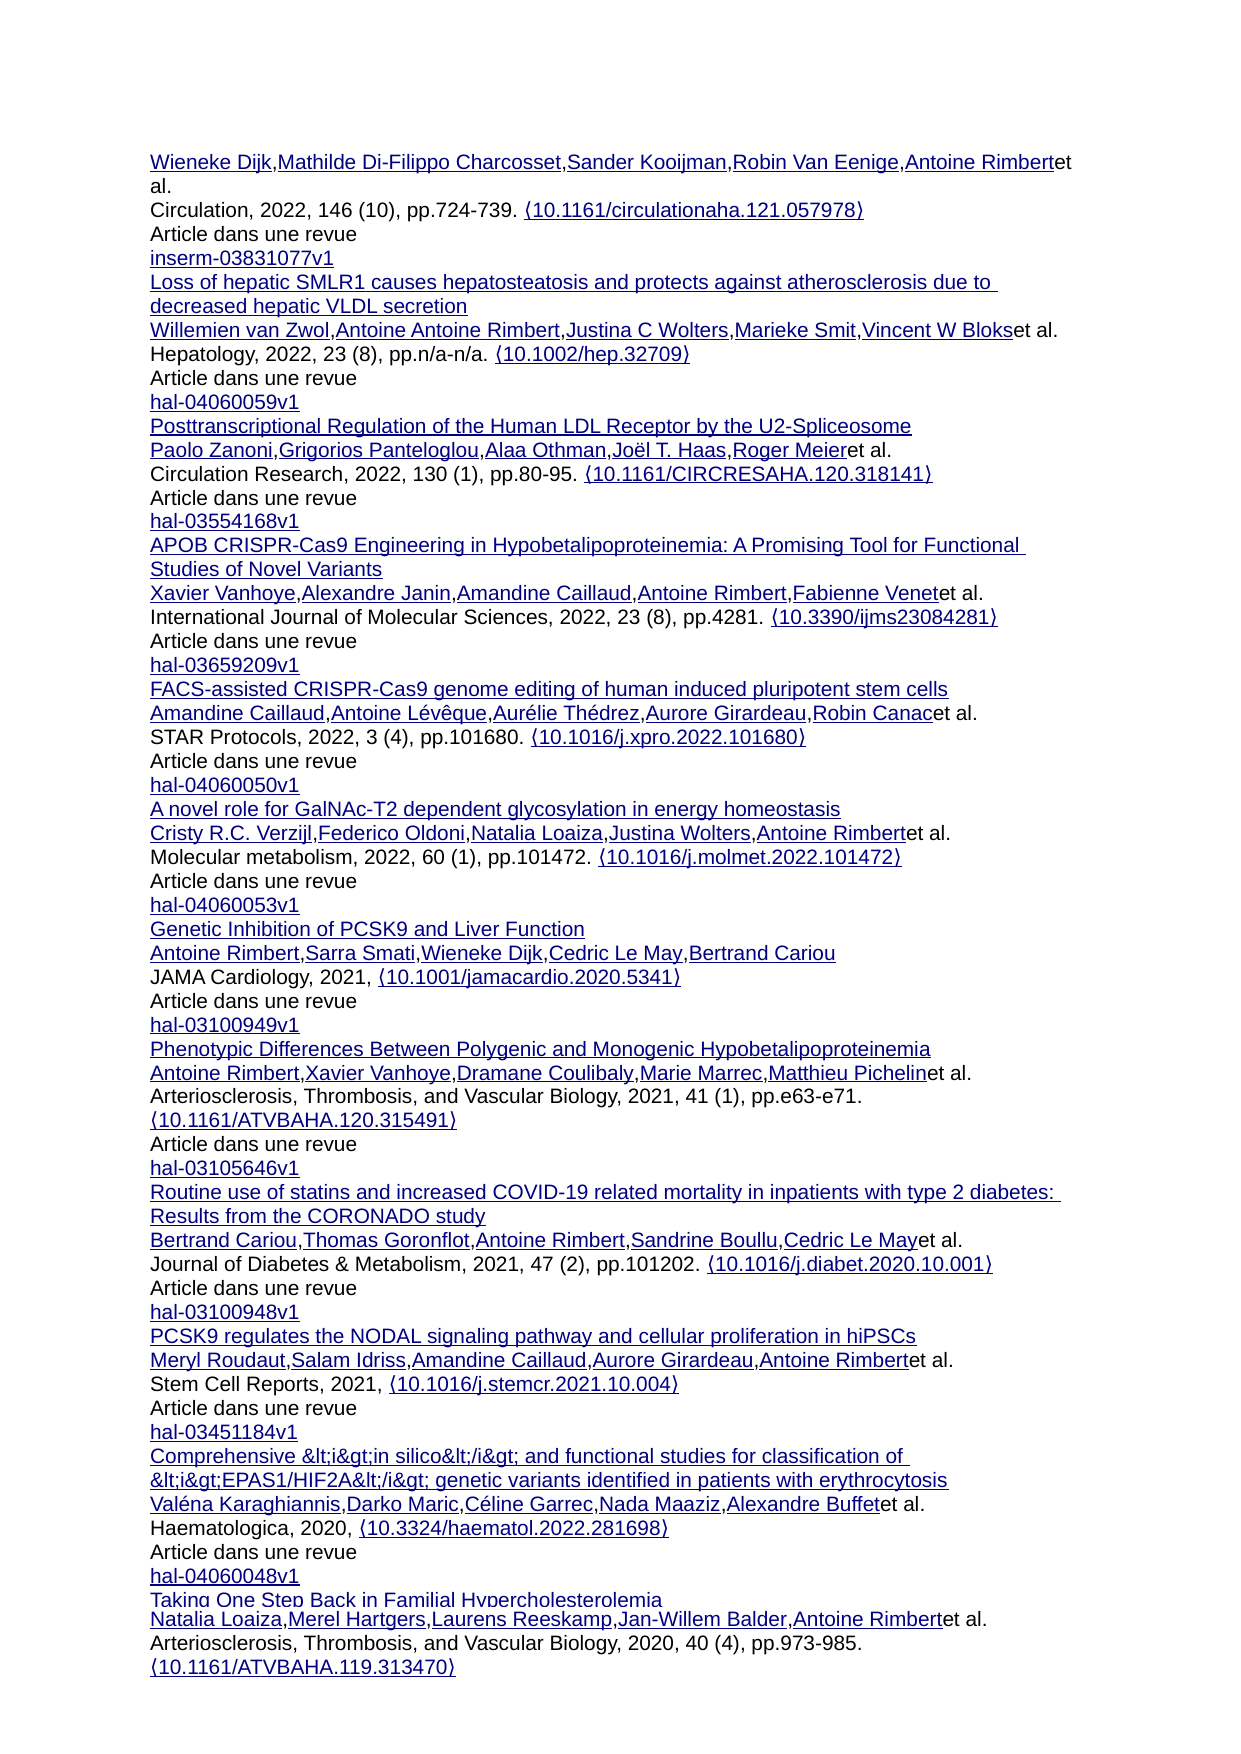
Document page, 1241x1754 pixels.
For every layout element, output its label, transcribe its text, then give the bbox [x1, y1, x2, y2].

table_cell A novel role for GalNAc-T2 dependent glycosylation in energy homeostasis Cristy R.C. Verzijl,Federico Oldoni,Natalia Loaiza,Justina Wolters,Antoine Rimbertet al. Molecular metabolism, 2022, 60 (1), pp.101472. ⟨10.1016/j.molmet.2022.101472⟩ Article dans une revue hal-04060053v1 [150, 797, 1090, 917]
table_cell Genetic Inhibition of PCSK9 and Liver Function Antoine Rimbert,Sarra Smati,Wieneke Dijk,Cedric Le May,Bertrand Cariou JAMA Cardiology, 2021, ⟨10.1001/jamacardio.2020.5341⟩ Article dans une revue hal-03100949v1 [150, 917, 1090, 1036]
table_cell Taking One Step Back in Familial Hypercholesterolemia Natalia Loaiza,Merel Hartgers,Laurens Reeskamp,Jan-Willem Balder,Antoine Rimbertet al. Arteriosclerosis, Thrombosis, and Vascular Biology, 2020, 40 (4), pp.973-985. ⟨10.1161/ATVBAHA.119.313470⟩ [150, 1588, 1090, 1679]
table_cell FACS-assisted CRISPR-Cas9 genome editing of human induced pluripotent stem cells Amandine Caillaud,Antoine Lévêque,Aurélie Thédrez,Aurore Girardeau,Robin Canacet al. STAR Protocols, 2022, 3 (4), pp.101680. ⟨10.1016/j.xpro.2022.101680⟩ Article dans une revue hal-04060050v1 [150, 677, 1090, 797]
table_cell APOB CRISPR-Cas9 Engineering in Hypobetalipoproteinemia: A Promising Tool for Functional Studies of Novel Variants Xavier Vanhoye,Alexandre Janin,Amandine Caillaud,Antoine Rimbert,Fabienne Venetet al. International Journal of Molecular Sciences, 2022, 23 (8), pp.4281. ⟨10.3390/ijms23084281⟩ Article dans une revue hal-03659209v1 [150, 533, 1090, 677]
table_cell Loss of hepatic SMLR1 causes hepatosteatosis and protects against atherosclerosis due to decreased hepatic VLDL secretion Willemien van Zwol,Antoine Antoine Rimbert,Justina C Wolters,Marieke Smit,Vincent W Blokset al. Hepatology, 2022, 23 (8), pp.n/a-n/a. ⟨10.1002/hep.32709⟩ Article dans une revue hal-04060059v1 [150, 270, 1090, 413]
table_cell Comprehensive &lt;i&gt;in silico&lt;/i&gt; and functional studies for classification of &lt;i&gt;EPAS1/HIF2A&lt;/i&gt; genetic variants identified in patients with erythrocytosis Valéna Karaghiannis,Darko Maric,Céline Garrec,Nada Maaziz,Alexandre Buffetet al. Haematologica, 2020, ⟨10.3324/haematol.2022.281698⟩ Article dans une revue hal-04060048v1 [150, 1444, 1090, 1587]
table_cell Routine use of statins and increased COVID-19 related mortality in inpatients with type 2 diabetes: Results from the CORONADO study Bertrand Cariou,Thomas Goronflot,Antoine Rimbert,Sandrine Boullu,Cedric Le Mayet al. Journal of Diabetes & Metabolism, 2021, 47 (2), pp.101202. ⟨10.1016/j.diabet.2020.10.001⟩ Article dans une revue hal-03100948v1 [150, 1180, 1090, 1324]
table_cell Posttranscriptional Regulation of the Human LDL Receptor by the U2-Spliceosome Paolo Zanoni,Grigorios Panteloglou,Alaa Othman,Joël T. Haas,Roger Meieret al. Circulation Research, 2022, 130 (1), pp.80-95. ⟨10.1161/CIRCRESAHA.120.318141⟩ Article dans une revue hal-03554168v1 [150, 414, 1090, 533]
table_cell Phenotypic Differences Between Polygenic and Monogenic Hypobetalipoproteinemia Antoine Rimbert,Xavier Vanhoye,Dramane Coulibaly,Marie Marrec,Matthieu Pichelinet al. Arteriosclerosis, Thrombosis, and Vascular Biology, 2021, 41 (1), pp.e63-e71. ⟨10.1161/ATVBAHA.120.315491⟩ Article dans une revue hal-03105646v1 [150, 1036, 1090, 1180]
table_cell Wieneke Dijk,Mathilde Di-Filippo Charcosset,Sander Kooijman,Robin Van Eenige,Antoine Rimbertet al. Circulation, 2022, 146 (10), pp.724-739. ⟨10.1161/circulationaha.121.057978⟩ Article dans une revue inserm-03831077v1 [150, 150, 1090, 270]
table_cell PCSK9 regulates the NODAL signaling pathway and cellular proliferation in hiPSCs Meryl Roudaut,Salam Idriss,Amandine Caillaud,Aurore Girardeau,Antoine Rimbertet al. Stem Cell Reports, 2021, ⟨10.1016/j.stemcr.2021.10.004⟩ Article dans une revue hal-03451184v1 [150, 1324, 1090, 1444]
